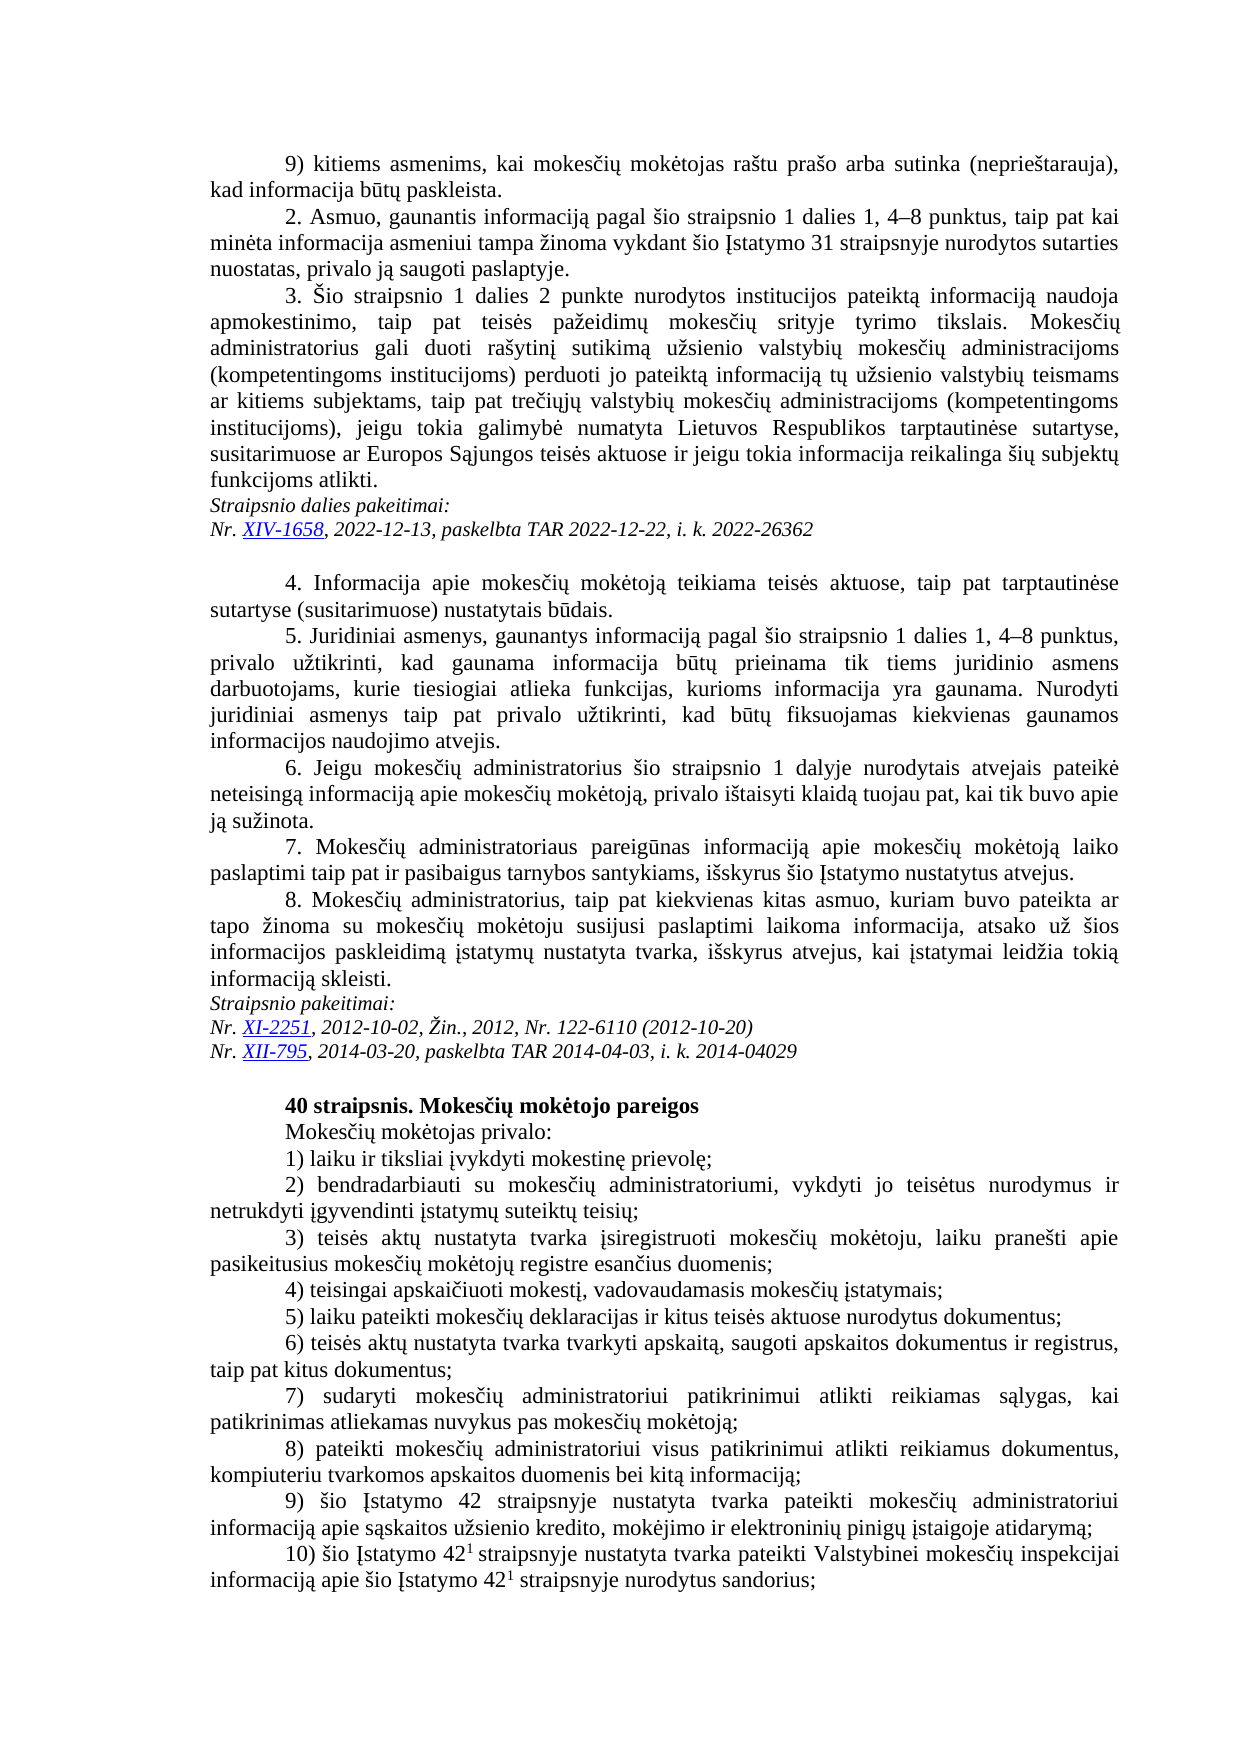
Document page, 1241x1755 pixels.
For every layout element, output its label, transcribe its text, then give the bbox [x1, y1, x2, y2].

text Straipsnio pakeitimai: [210, 991, 1120, 1015]
text 7. Mokesčių administratoriaus pareigūnas informaciją apie mokesčių mokėtoją laiko paslaptimi taip pat ir pasibaigus tarnybos santykiams, išskyrus šio Įstatymo nustatytus atvejus. [210, 833, 1120, 886]
text 4. Informacija apie mokesčių mokėtoją teikiama teisės aktuose, taip pat tarptautinėse sutartyse (susitarimuose) nustatytais būdais. [210, 569, 1120, 622]
text 9) kitiems asmenims, kai mokesčių mokėtojas raštu prašo arba sutinka (neprieštarauja), kad informacija būtų paskleista. [210, 150, 1120, 203]
text 10) šio Įstatymo 421 straipsnyje nustatyta tvarka pateikti Valstybinei mokesčių inspekcijai informaciją apie šio Įstatymo 421 straipsnyje nurodytus sandorius; [210, 1540, 1120, 1593]
text 4) teisingai apskaičiuoti mokestį, vadovaudamasis mokesčių įstatymais; [210, 1277, 1120, 1303]
text 3) teisės aktų nustatyta tvarka įsiregistruoti mokesčių mokėtoju, laiku pranešti apie pasikeitusius mokesčių mokėtojų registre esančius duomenis; [210, 1224, 1120, 1277]
text Straipsnio dalies pakeitimai: [210, 493, 1120, 517]
text 40 straipsnis. Mokesčių mokėtojo pareigos [210, 1092, 1120, 1118]
text 5) laiku pateikti mokesčių deklaracijas ir kitus teisės aktuose nurodytus dokumentus; [210, 1303, 1120, 1329]
text 2. Asmuo, gaunantis informaciją pagal šio straipsnio 1 dalies 1, 4–8 punktus, taip pat kai minėta informacija asmeniui tampa žinoma vykdant šio Įstatymo 31 straipsnyje nurodytos sutarties nuostatas, privalo ją saugoti paslaptyje. [210, 203, 1120, 282]
text 8) pateikti mokesčių administratoriui visus patikrinimui atlikti reikiamus dokumentus, kompiuteriu tvarkomos apskaitos duomenis bei kitą informaciją; [210, 1435, 1120, 1487]
text 6) teisės aktų nustatyta tvarka tvarkyti apskaitą, saugoti apskaitos dokumentus ir registrus, taip pat kitus dokumentus; [210, 1329, 1120, 1382]
text 2) bendradarbiauti su mokesčių administratoriumi, vykdyti jo teisėtus nurodymus ir netrukdyti įgyvendinti įstatymų suteiktų teisių; [210, 1171, 1120, 1224]
text 1) laiku ir tiksliai įvykdyti mokestinę prievolę; [210, 1145, 1120, 1171]
text 6. Jeigu mokesčių administratorius šio straipsnio 1 dalyje nurodytais atvejais pateikė neteisingą informaciją apie mokesčių mokėtoją, privalo ištaisyti klaidą tuojau pat, kai tik buvo apie ją sužinota. [210, 754, 1120, 833]
text 5. Juridiniai asmenys, gaunantys informaciją pagal šio straipsnio 1 dalies 1, 4–8 punktus, privalo užtikrinti, kad gaunama informacija būtų prieinama tik tiems juridinio asmens darbuotojams, kurie tiesiogiai atlieka funkcijas, kurioms informacija yra gaunama. Nurodyti juridiniai asmenys taip pat privalo užtikrinti, kad būtų fiksuojamas kiekvienas gaunamos informacijos naudojimo atvejis. [210, 622, 1120, 754]
text 9) šio Įstatymo 42 straipsnyje nustatyta tvarka pateikti mokesčių administratoriui informaciją apie sąskaitos užsienio kredito, mokėjimo ir elektroninių pinigų įstaigoje atidarymą; [210, 1487, 1120, 1540]
text 3. Šio straipsnio 1 dalies 2 punkte nurodytos institucijos pateiktą informaciją naudoja apmokestinimo, taip pat teisės pažeidimų mokesčių srityje tyrimo tikslais. Mokesčių administratorius gali duoti rašytinį sutikimą užsienio valstybių mokesčių administracijoms (kompetentingoms institucijoms) perduoti jo pateiktą informaciją tų užsienio valstybių teismams ar kitiems subjektams, taip pat trečiųjų valstybių mokesčių administracijoms (kompetentingoms institucijoms), jeigu tokia galimybė numatyta Lietuvos Respublikos tarptautinėse sutartyse, susitarimuose ar Europos Sąjungos teisės aktuose ir jeigu tokia informacija reikalinga šių subjektų funkcijoms atlikti. [210, 282, 1120, 493]
text 7) sudaryti mokesčių administratoriui patikrinimui atlikti reikiamas sąlygas, kai patikrinimas atliekamas nuvykus pas mokesčių mokėtoją; [210, 1382, 1120, 1435]
text 8. Mokesčių administratorius, taip pat kiekvienas kitas asmuo, kuriam buvo pateikta ar tapo žinoma su mokesčių mokėtoju susijusi paslaptimi laikoma informacija, atsako už šios informacijos paskleidimą įstatymų nustatyta tvarka, išskyrus atvejus, kai įstatymai leidžia tokią informaciją skleisti. [210, 886, 1120, 991]
text Nr. XI-2251, 2012-10-02, Žin., 2012, Nr. 122-6110 (2012-10-20) [210, 1015, 1120, 1039]
text Mokesčių mokėtojas privalo: [210, 1118, 1120, 1145]
text Nr. XIV-1658, 2022-12-13, paskelbta TAR 2022-12-22, i. k. 2022-26362 [210, 517, 1120, 541]
text Nr. XII-795, 2014-03-20, paskelbta TAR 2014-04-03, i. k. 2014-04029 [210, 1039, 1120, 1063]
